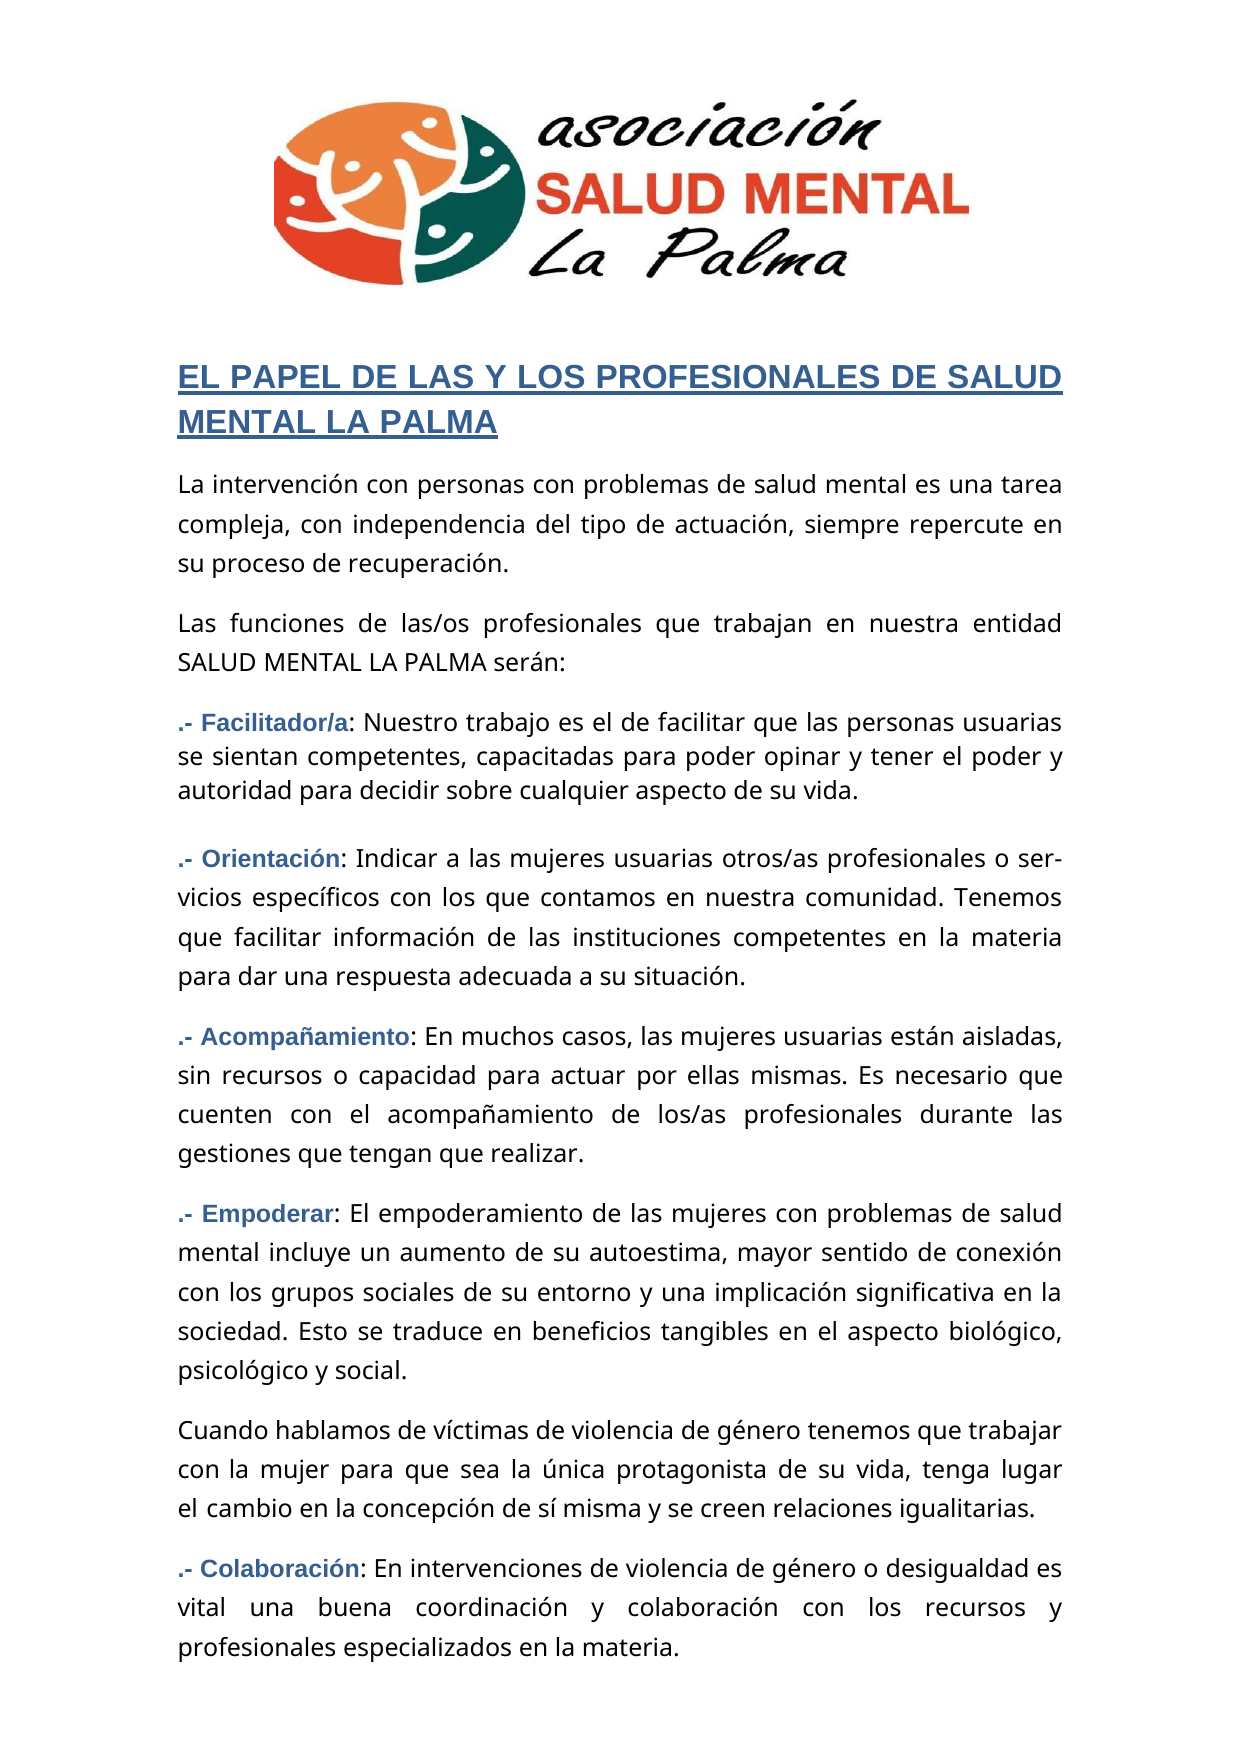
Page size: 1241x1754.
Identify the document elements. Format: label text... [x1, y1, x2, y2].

text .- Orientación: Indicar a las mujeres usuarias otros/as profesionales o ser- vicios específicos con los que contamos en nuestra comunidad. Tenemos que facilitar información de las instituciones competentes en la materia para dar una respuesta adecuada a su situación. [177, 841, 1064, 992]
text .- Facilitador/a: Nuestro trabajo es el de facilitar que las personas usuarias se sientan competentes, capacitadas para poder opinar y tener el poder y autoridad para decidir sobre cualquier aspecto de su vida. [177, 704, 1063, 807]
text .- Empoderar: El empoderamiento de las mujeres con problemas de salud mental incluye un aumento de su autoestima, mayor sentido de conexión con los grupos sociales de su entorno y una implicación significativa en la sociedad. Esto se traduce en beneficios tangibles en el aspecto biológico, psicológico y social. [177, 1196, 1063, 1387]
text .- Acompañamiento: En muchos casos, las mujeres usuarias están aisladas, sin recursos o capacidad para actuar por ellas mismas. Es necesario que cuenten con el acompañamiento de los/as profesionales durante las gestiones que tengan que realizar. [177, 1018, 1064, 1170]
text La intervención con personas con problemas de salud mental es una tarea compleja, con independencia del tipo de actuación, siempre repercute en su proceso de recuperación. [177, 467, 1063, 579]
text Las funciones de las/os profesionales que trabajan en nuestra entidad SALUD MENTAL LA PALMA serán: [177, 605, 1064, 679]
picture [274, 97, 969, 289]
text .- Colaboración: En intervenciones de violencia de género o desigualdad es vital una buena coordinación y colaboración con los recursos y profesionales especializados en la materia. [177, 1551, 1064, 1663]
text Cuando hablamos de víctimas de violencia de género tenemos que trabajar con la mujer para que sea la única protagonista de su vida, tenga lugar el cambio en la concepción de sí misma y se creen relaciones igualitarias. [177, 1413, 1063, 1525]
text MENTAL LA PALMA [177, 392, 1063, 440]
text EL PAPEL DE LAS Y LOS PROFESIONALES DE SALUD [177, 358, 1063, 391]
